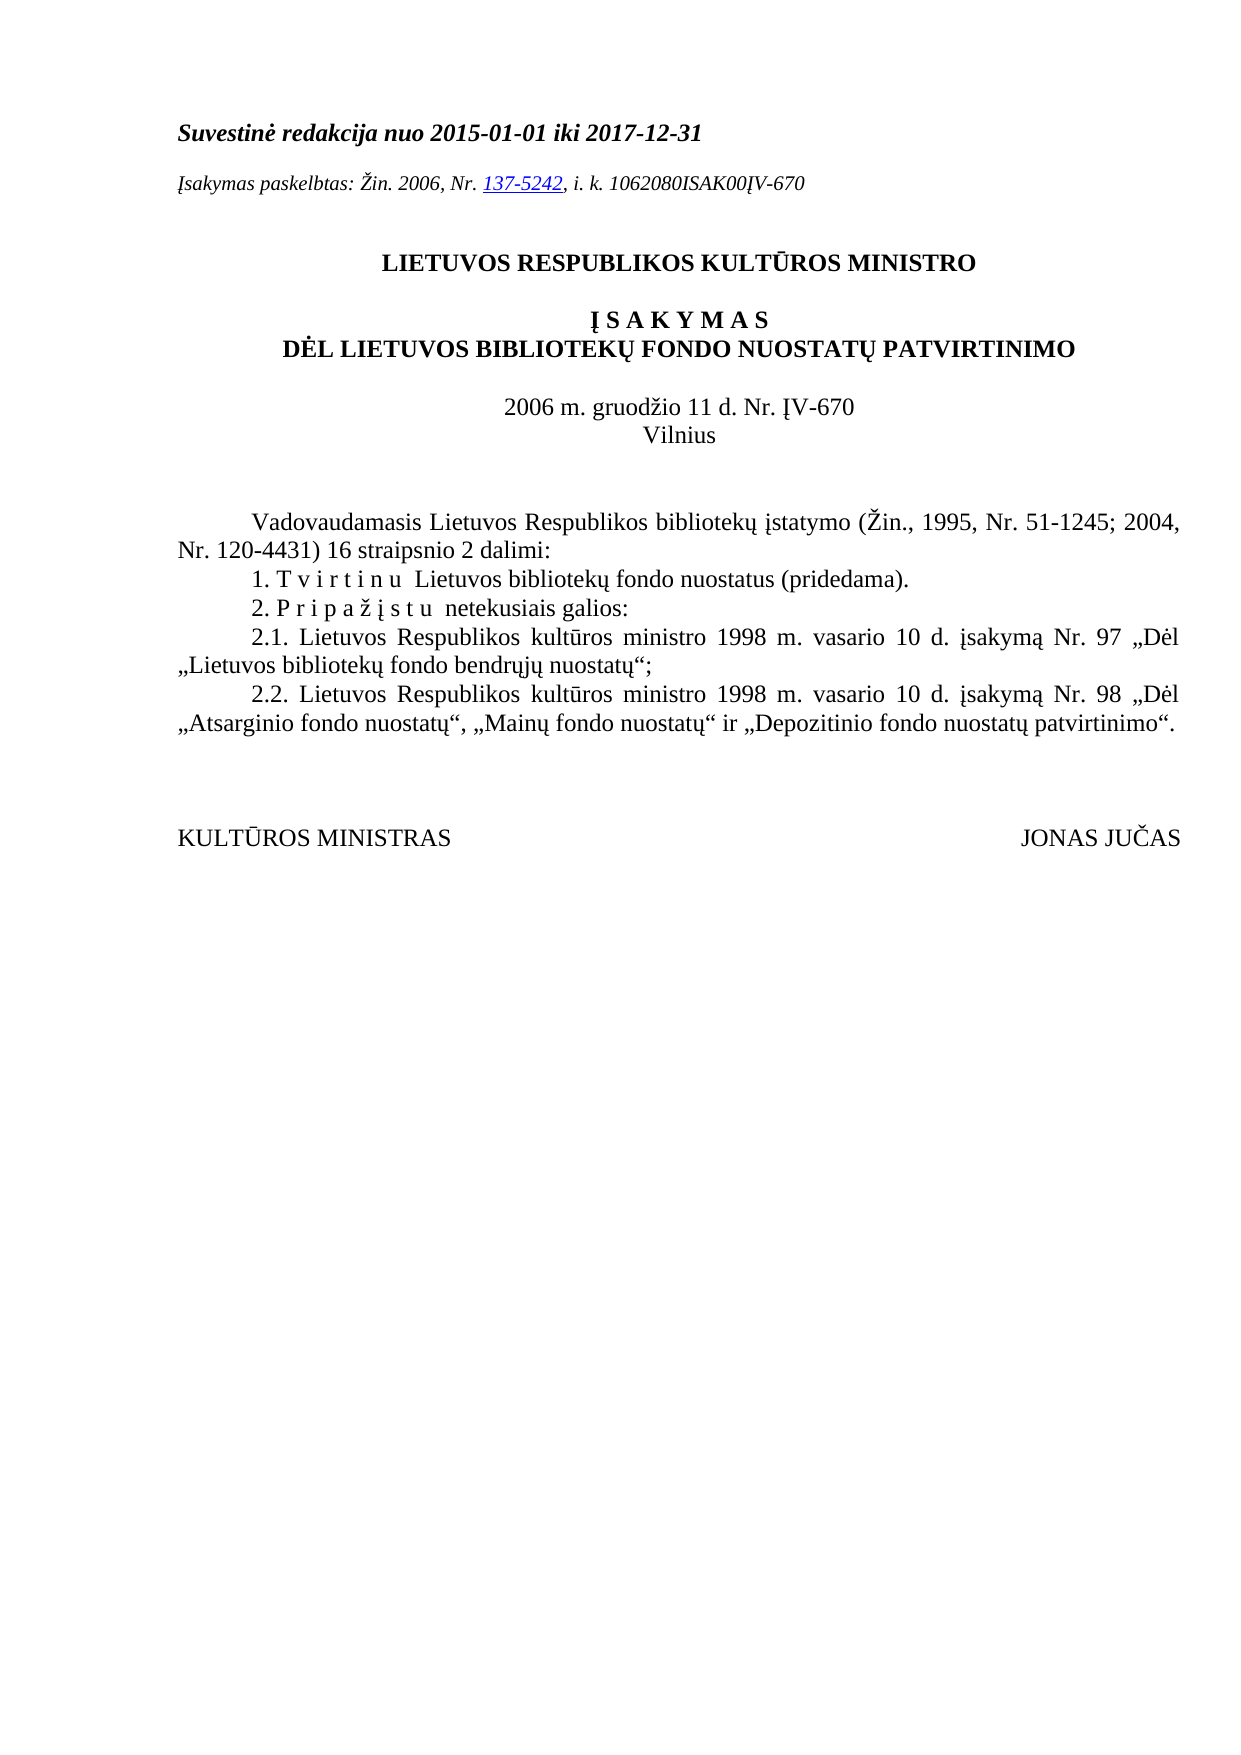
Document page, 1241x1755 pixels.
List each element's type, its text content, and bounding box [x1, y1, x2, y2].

text DĖL LIETUVOS BIBLIOTEKŲ FONDO NUOSTATŲ PATVIRTINIMO [177, 334, 1181, 363]
text 2. Pripažįstu netekusiais galios: [177, 593, 1181, 622]
text 2.1. Lietuvos Respublikos kultūros ministro 1998 m. vasario 10 d. įsakymą Nr. 97 „Dėl „Lietuvos bibliotekų fondo bendrųjų nuostatų“; [177, 622, 1181, 679]
text Vilnius [177, 420, 1181, 449]
text 2.2. Lietuvos Respublikos kultūros ministro 1998 m. vasario 10 d. įsakymą Nr. 98 „Dėl „Atsarginio fondo nuostatų“, „Mainų fondo nuostatų“ ir „Depozitinio fondo nuostatų patvirtinimo“. [177, 679, 1181, 737]
text KULTŪROS MINISTRAS JONAS JUČAS [177, 823, 1181, 852]
text LIETUVOS RESPUBLIKOS KULTŪROS MINISTRO [177, 248, 1181, 277]
text 2006 m. gruodžio 11 d. Nr. ĮV-670 [177, 392, 1181, 420]
text 1. Tvirtinu Lietuvos bibliotekų fondo nuostatus (pridedama). [177, 564, 1181, 593]
text Suvestinė redakcija nuo 2015-01-01 iki 2017-12-31 [177, 118, 1181, 147]
text Į S A K Y M A S [177, 305, 1181, 334]
text Įsakymas paskelbtas: Žin. 2006, Nr. 137-5242, i. k. 1062080ISAK00ĮV-670 [177, 171, 1181, 195]
text Vadovaudamasis Lietuvos Respublikos bibliotekų įstatymo (Žin., 1995, Nr. 51-1245; 2004, Nr. 120-4431) 16 straipsnio 2 dalimi: [177, 507, 1181, 564]
